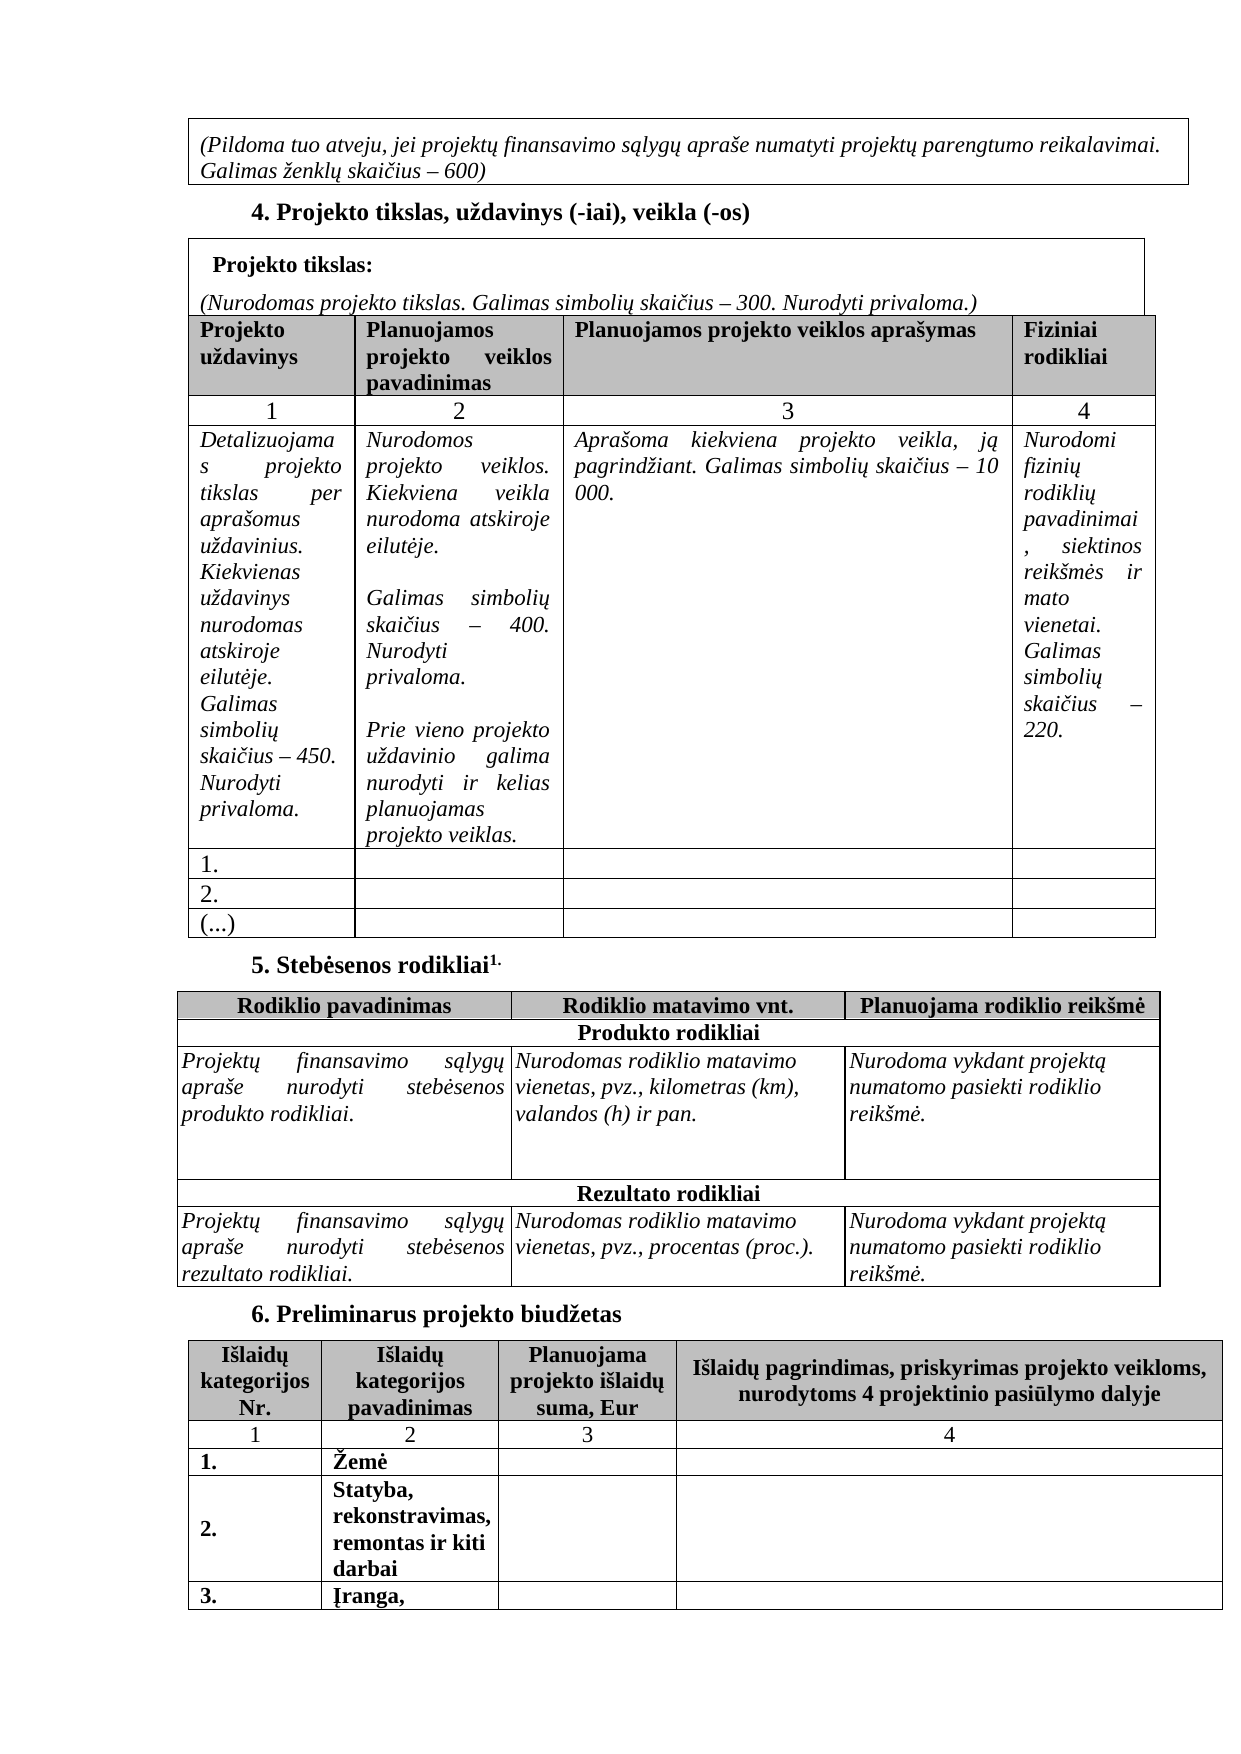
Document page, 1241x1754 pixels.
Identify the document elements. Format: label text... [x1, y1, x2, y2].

table_cell 2. [189, 1476, 321, 1581]
table_cell (...) [189, 909, 354, 937]
table_cell [356, 879, 563, 907]
table_cell Planuojamos projekto veiklos aprašymas [564, 316, 1012, 395]
table_cell 3 [564, 396, 1012, 425]
table_header Rodiklio pavadinimas [178, 992, 511, 1018]
table_cell 1 [189, 396, 354, 425]
table_cell 2 [356, 396, 563, 425]
table_cell Žemė [322, 1449, 498, 1475]
table_cell [356, 849, 563, 878]
table_cell 3 [499, 1421, 676, 1447]
table_cell [1013, 909, 1155, 937]
table_header [1145, 238, 1155, 315]
table_cell 1. [189, 849, 354, 878]
table_cell 4 [1013, 396, 1155, 425]
table_cell 4 [677, 1421, 1222, 1447]
table_cell Statyba, rekonstravimas, remontas ir kiti darbai [322, 1476, 498, 1581]
table_cell 2 [322, 1421, 498, 1447]
table_header Išlaidų kategorijos Nr. [189, 1341, 321, 1420]
table_cell [499, 1476, 676, 1581]
table_cell [1013, 879, 1155, 907]
table_cell [356, 909, 563, 937]
table_cell Nurodomos projekto veiklos. Kiekviena veikla nurodoma atskiroje eilutėje. Galimas simbolių skaičius – 400. Nurodyti privaloma. Prie vieno projekto uždavinio galima nurodyti ir kelias planuojamas projekto veiklas. [356, 426, 563, 848]
table_header Išlaidų pagrindimas, priskyrimas projekto veikloms, nurodytoms 4 projektinio pasiūlymo dalyje [677, 1341, 1222, 1420]
table_cell [677, 1449, 1222, 1475]
table_cell Nurodomas rodiklio matavimo vienetas, pvz., kilometras (km), valandos (h) ir pan. [512, 1047, 844, 1179]
table_cell Planuojamos projekto veiklos pavadinimas [356, 316, 563, 395]
table_cell Nurodomi fizinių rodiklių pavadinimai, siektinos reikšmės ir mato vienetai. Galimas simbolių skaičius – 220. [1013, 426, 1155, 848]
table_header Rodiklio matavimo vnt. [512, 992, 844, 1018]
table_cell [499, 1582, 676, 1609]
table_cell Detalizuojamas projekto tikslas per aprašomus uždavinius. Kiekvienas uždavinys nurodomas atskiroje eilutėje. Galimas simbolių skaičius – 450. Nurodyti privaloma. [189, 426, 354, 848]
table_cell [499, 1449, 676, 1475]
table_cell 1 [189, 1421, 321, 1447]
table_cell 3. [189, 1582, 321, 1609]
table_cell [564, 879, 1012, 907]
text 6. Preliminarus projekto biudžetas [177, 1299, 1152, 1328]
table_cell [564, 849, 1012, 878]
table_cell Projektų finansavimo sąlygų apraše nurodyti stebėsenos produkto rodikliai. [178, 1047, 511, 1179]
table_cell 2. [189, 879, 354, 907]
table_header Planuojama rodiklio reikšmė [846, 992, 1159, 1018]
table_cell [1013, 849, 1155, 878]
text 4. Projekto tikslas, uždavinys (-iai), veikla (-os) [177, 197, 1152, 226]
table_cell Projektų finansavimo sąlygų apraše nurodyti stebėsenos rezultato rodikliai. [178, 1207, 511, 1286]
table_header Projekto tikslas: (Nurodomas projekto tikslas. Galimas simbolių skaičius – 300. Nurodyti privaloma.) [189, 239, 1144, 315]
text 5. Stebėsenos rodikliai1. [177, 950, 1152, 979]
table_header Planuojama projekto išlaidų suma, Eur [499, 1341, 676, 1420]
table_header Išlaidų kategorijos pavadinimas [322, 1341, 498, 1420]
table_cell Projekto uždavinys [189, 316, 354, 395]
table_cell [564, 909, 1012, 937]
table_cell [677, 1476, 1222, 1581]
table_cell (Pildoma tuo atveju, jei projektų finansavimo sąlygų apraše numatyti projektų parengtumo reikalavimai. Galimas ženklų skaičius – 600) [189, 119, 1188, 184]
table_cell 1. [189, 1449, 321, 1475]
table_cell Įranga, [322, 1582, 498, 1609]
table_cell Fiziniai rodikliai [1013, 316, 1155, 395]
table_cell [677, 1582, 1222, 1609]
table_cell Aprašoma kiekviena projekto veikla, ją pagrindžiant. Galimas simbolių skaičius – 10 000. [564, 426, 1012, 848]
